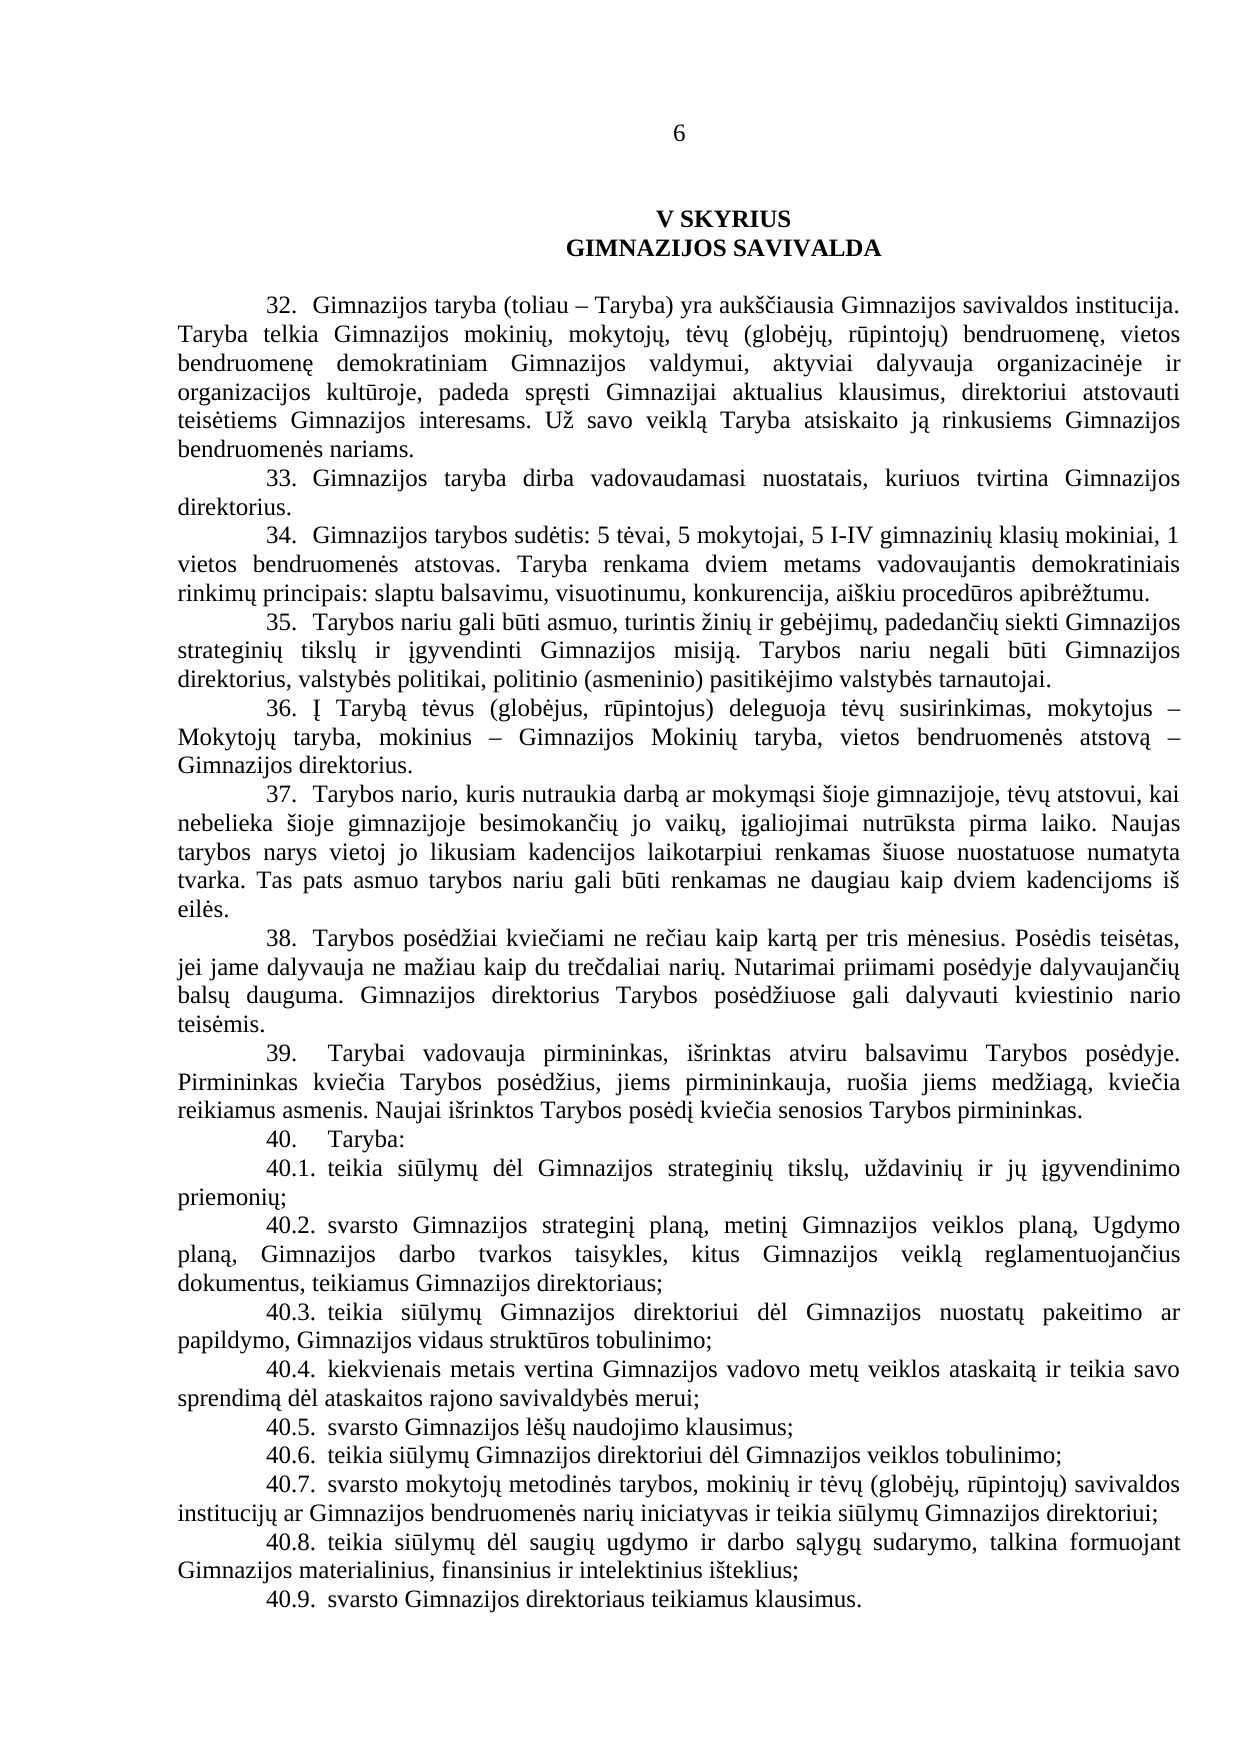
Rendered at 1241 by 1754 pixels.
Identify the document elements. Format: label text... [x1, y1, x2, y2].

text 40.1. teikia siūlymų dėl Gimnazijos strateginių tikslų, uždavinių ir jų įgyvendinimo priemonių; [177, 1153, 1181, 1211]
text 34. Gimnazijos tarybos sudėtis: 5 tėvai, 5 mokytojai, 5 I-IV gimnazinių klasių mokiniai, 1 vietos bendruomenės atstovas. Taryba renkama dviem metams vadovaujantis demokratiniais rinkimų principais: slaptu balsavimu, visuotinumu, konkurencija, aiškiu procedūros apibrėžtumu. [177, 521, 1181, 607]
text 40. Taryba: [177, 1124, 1181, 1153]
text V SKYRIUS [266, 204, 1181, 233]
text 40.4. kiekvienais metais vertina Gimnazijos vadovo metų veiklos ataskaitą ir teikia savo sprendimą dėl ataskaitos rajono savivaldybės merui; [177, 1354, 1181, 1412]
text 40.5. svarsto Gimnazijos lėšų naudojimo klausimus; [177, 1412, 1181, 1441]
text 37. Tarybos nario, kuris nutraukia darbą ar mokymąsi šioje gimnazijoje, tėvų atstovui, kai nebelieka šioje gimnazijoje besimokančių jo vaikų, įgaliojimai nutrūksta pirma laiko. Naujas tarybos narys vietoj jo likusiam kadencijos laikotarpiui renkamas šiuose nuostatuose numatyta tvarka. Tas pats asmuo tarybos nariu gali būti renkamas ne daugiau kaip dviem kadencijoms iš eilės. [177, 779, 1181, 923]
text 36. Į Tarybą tėvus (globėjus, rūpintojus) deleguoja tėvų susirinkimas, mokytojus – Mokytojų taryba, mokinius – Gimnazijos Mokinių taryba, vietos bendruomenės atstovą – Gimnazijos direktorius. [177, 693, 1181, 779]
text 40.7. svarsto mokytojų metodinės tarybos, mokinių ir tėvų (globėjų, rūpintojų) savivaldos institucijų ar Gimnazijos bendruomenės narių iniciatyvas ir teikia siūlymų Gimnazijos direktoriui; [177, 1469, 1181, 1527]
text 40.9. svarsto Gimnazijos direktoriaus teikiamus klausimus. [177, 1584, 1181, 1613]
text 40.8. teikia siūlymų dėl saugių ugdymo ir darbo sąlygų sudarymo, talkina formuojant Gimnazijos materialinius, finansinius ir intelektinius išteklius; [177, 1527, 1181, 1584]
text 40.6. teikia siūlymų Gimnazijos direktoriui dėl Gimnazijos veiklos tobulinimo; [177, 1441, 1181, 1469]
text 40.2. svarsto Gimnazijos strateginį planą, metinį Gimnazijos veiklos planą, Ugdymo planą, Gimnazijos darbo tvarkos taisykles, kitus Gimnazijos veiklą reglamentuojančius dokumentus, teikiamus Gimnazijos direktoriaus; [177, 1211, 1181, 1297]
text 39. Tarybai vadovauja pirmininkas, išrinktas atviru balsavimu Tarybos posėdyje. Pirmininkas kviečia Tarybos posėdžius, jiems pirmininkauja, ruošia jiems medžiagą, kviečia reikiamus asmenis. Naujai išrinktos Tarybos posėdį kviečia senosios Tarybos pirmininkas. [177, 1038, 1181, 1124]
text 33. Gimnazijos taryba dirba vadovaudamasi nuostatais, kuriuos tvirtina Gimnazijos direktorius. [177, 463, 1181, 521]
text 38. Tarybos posėdžiai kviečiami ne rečiau kaip kartą per tris mėnesius. Posėdis teisėtas, jei jame dalyvauja ne mažiau kaip du trečdaliai narių. Nutarimai priimami posėdyje dalyvaujančių balsų dauguma. Gimnazijos direktorius Tarybos posėdžiuose gali dalyvauti kviestinio nario teisėmis. [177, 923, 1181, 1038]
text 32. Gimnazijos taryba (toliau – Taryba) yra aukščiausia Gimnazijos savivaldos institucija. Taryba telkia Gimnazijos mokinių, mokytojų, tėvų (globėjų, rūpintojų) bendruomenę, vietos bendruomenę demokratiniam Gimnazijos valdymui, aktyviai dalyvauja organizacinėje ir organizacijos kultūroje, padeda spręsti Gimnazijai aktualius klausimus, direktoriui atstovauti teisėtiems Gimnazijos interesams. Už savo veiklą Taryba atsiskaito ją rinkusiems Gimnazijos bendruomenės nariams. [177, 291, 1181, 463]
text 35. Tarybos nariu gali būti asmuo, turintis žinių ir gebėjimų, padedančių siekti Gimnazijos strateginių tikslų ir įgyvendinti Gimnazijos misiją. Tarybos nariu negali būti Gimnazijos direktorius, valstybės politikai, politinio (asmeninio) pasitikėjimo valstybės tarnautojai. [177, 607, 1181, 693]
text GIMNAZIJOS SAVIVALDA [266, 233, 1181, 262]
text 40.3. teikia siūlymų Gimnazijos direktoriui dėl Gimnazijos nuostatų pakeitimo ar papildymo, Gimnazijos vidaus struktūros tobulinimo; [177, 1297, 1181, 1354]
